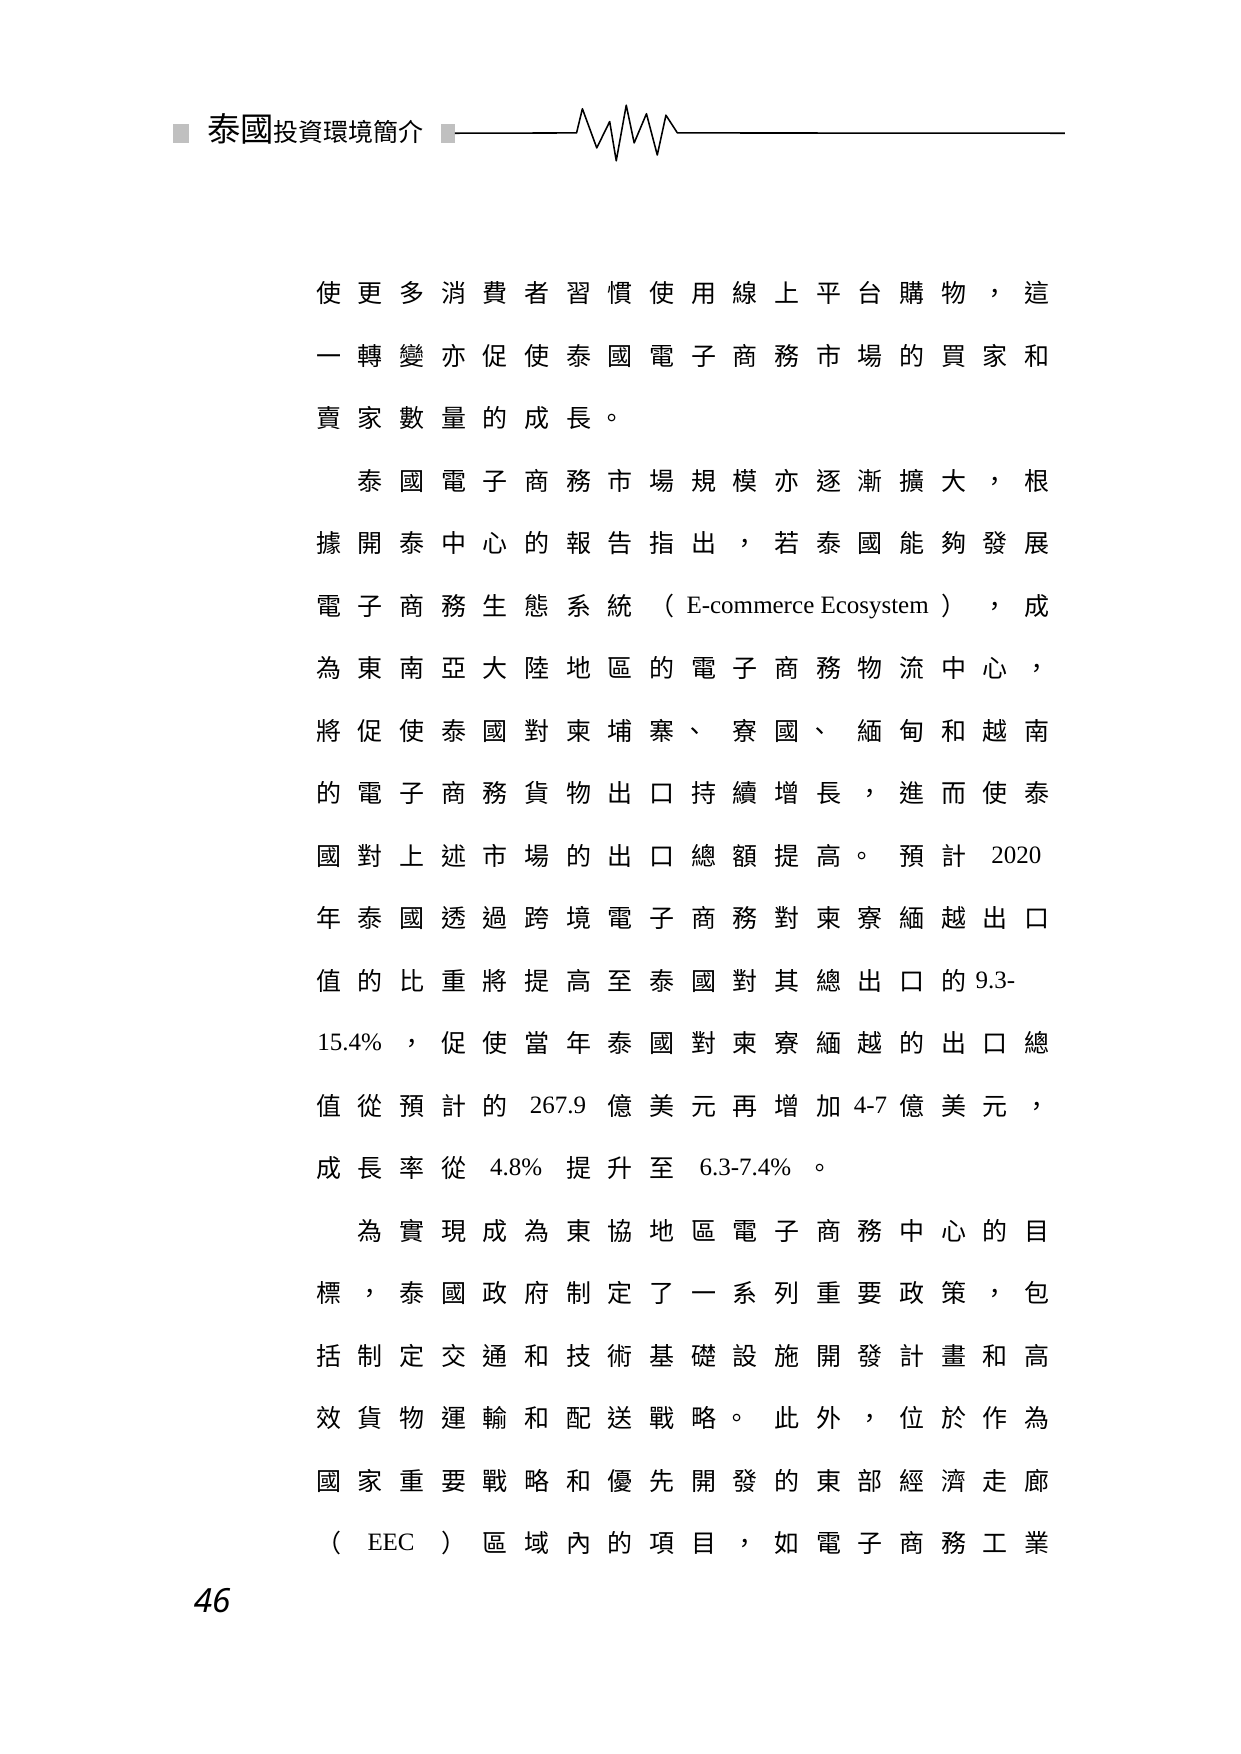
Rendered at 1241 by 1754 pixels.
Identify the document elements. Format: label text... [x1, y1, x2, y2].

text 使更多消費者習慣使用線上平台購物，這一轉變亦促使泰國電子商務市場的買家和賣家數量的成長。 [281, 250, 1058, 438]
text 為實現成為東協地區電子商務中心的目標，泰國政府制定了一系列重要政策，包括制定交通和技術基礎設施開發計畫和高效貨物運輸和配送戰略。此外，位於作為國家重要戰略和優先開發的東部經濟走廊（EEC）區域內的項目，如電子商務工業 [281, 1188, 1058, 1563]
text 泰國電子商務市場規模亦逐漸擴大，根據開泰中心的報告指出，若泰國能夠發展電子商務生態系統（E-commerce Ecosystem），成為東南亞大陸地區的電子商務物流中心，將促使泰國對柬埔寨、寮國、緬甸和越南的電子商務貨物出口持續增長，進而使泰國對上述市場的出口總額提高。預計2020年泰國透過跨境電子商務對柬寮緬越出口值的比重將提高至泰國對其總出口的9.3-15.4%，促使當年泰國對柬寮緬越的出口總值從預計的267.9億美元再增加4-7億美元，成長率從4.8%提升至6.3-7.4%。 [281, 438, 1058, 1188]
